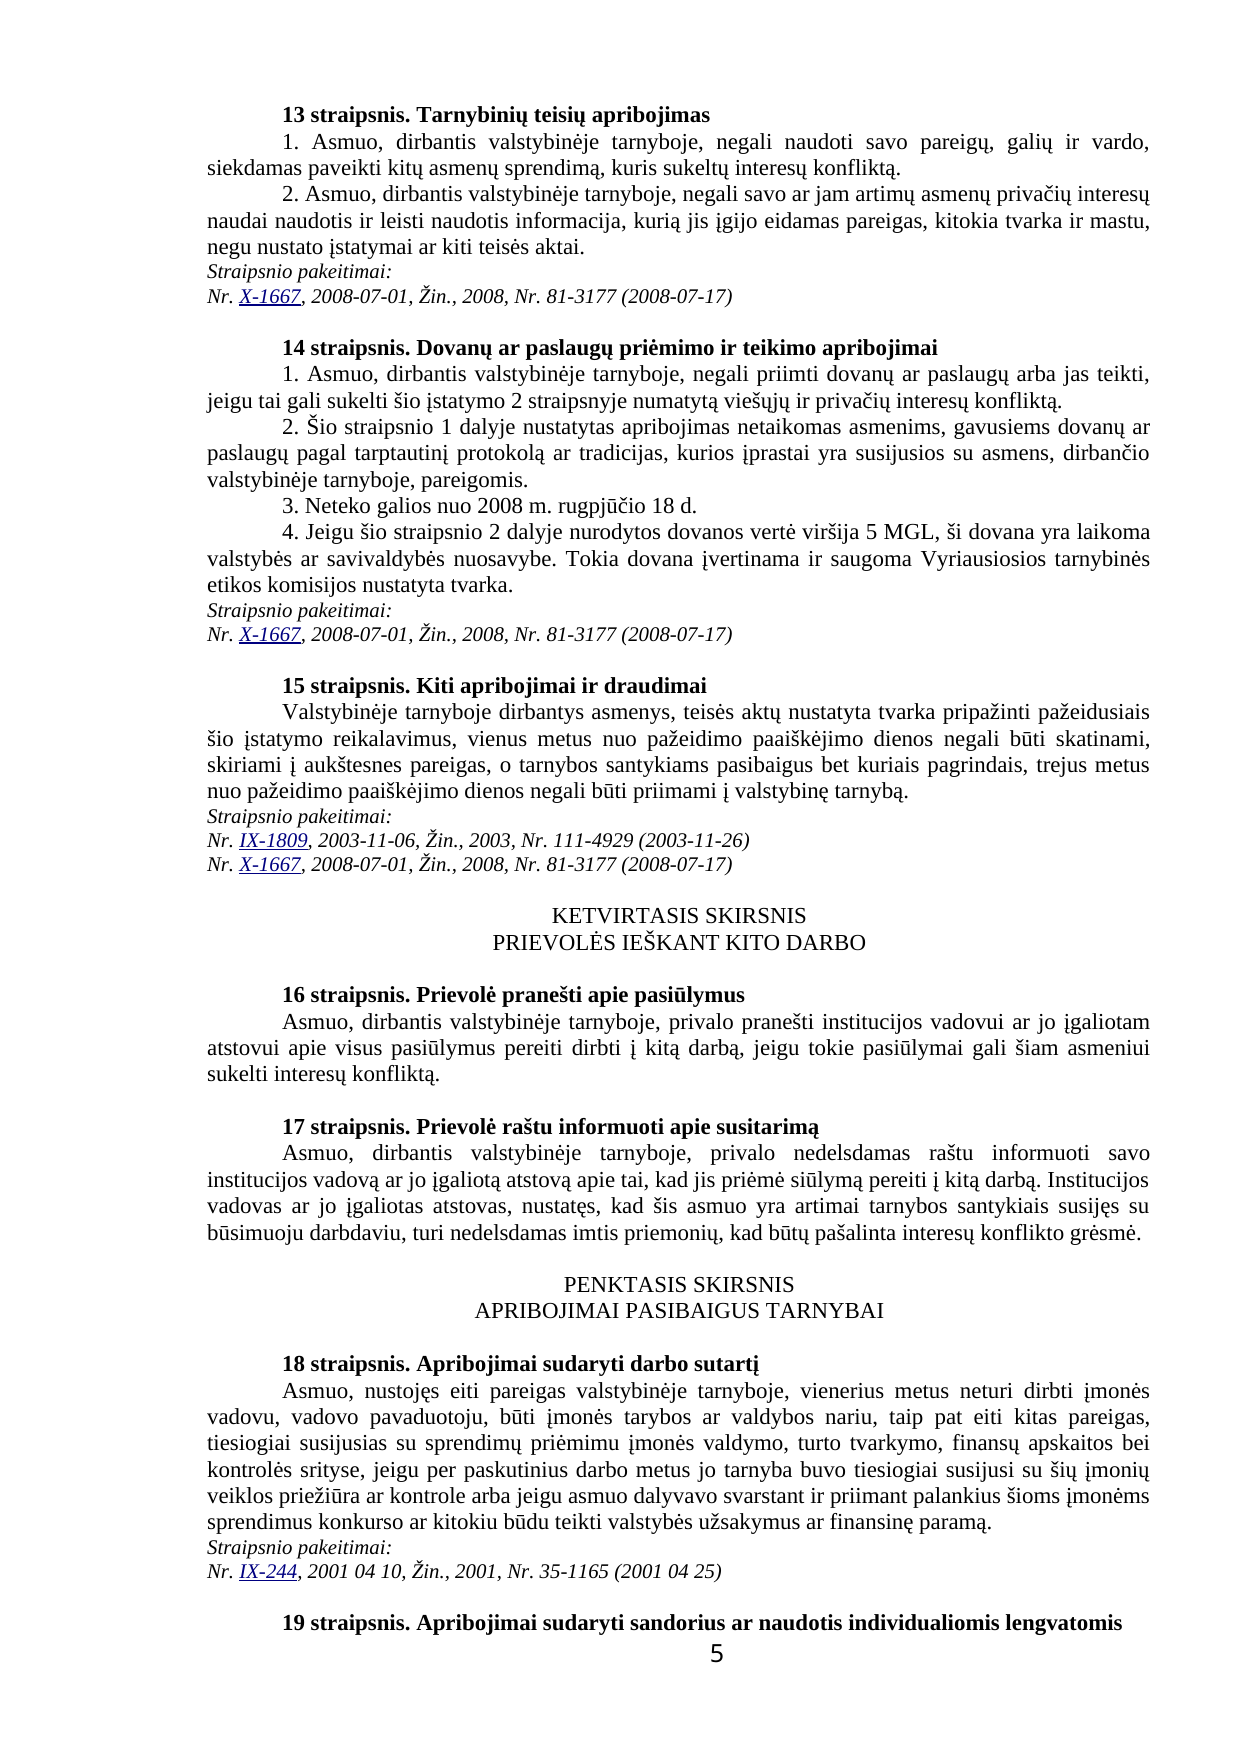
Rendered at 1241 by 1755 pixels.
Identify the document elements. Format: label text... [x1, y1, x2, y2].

text Nr. X-1667, 2008-07-01, Žin., 2008, Nr. 81-3177 (2008-07-17) [207, 622, 1152, 646]
text 2. Asmuo, dirbantis valstybinėje tarnyboje, negali savo ar jam artimų asmenų privačių interesų naudai naudotis ir leisti naudotis informacija, kurią jis įgijo eidamas pareigas, kitokia tvarka ir mastu, negu nustato įstatymai ar kiti teisės aktai. [207, 180, 1152, 259]
text 3. Neteko galios nuo 2008 m. rugpjūčio 18 d. [207, 492, 1152, 518]
text Nr. X-1667, 2008-07-01, Žin., 2008, Nr. 81-3177 (2008-07-17) [207, 283, 1152, 308]
text Straipsnio pakeitimai: [207, 1535, 1152, 1559]
text 4. Jeigu šio straipsnio 2 dalyje nurodytos dovanos vertė viršija 5 MGL, ši dovana yra laikoma valstybės ar savivaldybės nuosavybe. Tokia dovana įvertinama ir saugoma Vyriausiosios tarnybinės etikos komisijos nustatyta tvarka. [207, 518, 1152, 597]
text 15 straipsnis. Kiti apribojimai ir draudimai [207, 672, 1152, 698]
text 14 straipsnis. Dovanų ar paslaugų priėmimo ir teikimo apribojimai [207, 334, 1152, 360]
text 18 straipsnis. Apribojimai sudaryti darbo sutartį [207, 1350, 1152, 1377]
text Nr. X-1667, 2008-07-01, Žin., 2008, Nr. 81-3177 (2008-07-17) [207, 852, 1152, 876]
text Nr. IX-244, 2001 04 10, Žin., 2001, Nr. 35-1165 (2001 04 25) [207, 1559, 1152, 1583]
text 17 straipsnis. Prievolė raštu informuoti apie susitarimą [207, 1113, 1152, 1139]
text Asmuo, dirbantis valstybinėje tarnyboje, privalo nedelsdamas raštu informuoti savo institucijos vadovą ar jo įgaliotą atstovą apie tai, kad jis priėmė siūlymą pereiti į kitą darbą. Institucijos vadovas ar jo įgaliotas atstovas, nustatęs, kad šis asmuo yra artimai tarnybos santykiais susijęs su būsimuoju darbdaviu, turi nedelsdamas imtis priemonių, kad būtų pašalinta interesų konflikto grėsmė. [207, 1139, 1152, 1245]
text KETVIRTASIS SKIRSNIS [207, 902, 1152, 929]
text 1. Asmuo, dirbantis valstybinėje tarnyboje, negali priimti dovanų ar paslaugų arba jas teikti, jeigu tai gali sukelti šio įstatymo 2 straipsnyje numatytą viešųjų ir privačių interesų konfliktą. [207, 360, 1152, 413]
text 19 straipsnis. Apribojimai sudaryti sandorius ar naudotis individualiomis lengvatomis [282, 1609, 1152, 1636]
text APRIBOJIMAI PASIBAIGUS TARNYBAI [207, 1298, 1152, 1324]
text Asmuo, dirbantis valstybinėje tarnyboje, privalo pranešti institucijos vadovui ar jo įgaliotam atstovui apie visus pasiūlymus pereiti dirbti į kitą darbą, jeigu tokie pasiūlymai gali šiam asmeniui sukelti interesų konfliktą. [207, 1008, 1152, 1087]
text Straipsnio pakeitimai: [207, 259, 1152, 283]
text 1. Asmuo, dirbantis valstybinėje tarnyboje, negali naudoti savo pareigų, galių ir vardo, siekdamas paveikti kitų asmenų sprendimą, kuris sukeltų interesų konfliktą. [207, 128, 1152, 180]
text Straipsnio pakeitimai: [207, 804, 1152, 828]
text Asmuo, nustojęs eiti pareigas valstybinėje tarnyboje, vienerius metus neturi dirbti įmonės vadovu, vadovo pavaduotoju, būti įmonės tarybos ar valdybos nariu, taip pat eiti kitas pareigas, tiesiogiai susijusias su sprendimų priėmimu įmonės valdymo, turto tvarkymo, finansų apskaitos bei kontrolės srityse, jeigu per paskutinius darbo metus jo tarnyba buvo tiesiogiai susijusi su šių įmonių veiklos priežiūra ar kontrole arba jeigu asmuo dalyvavo svarstant ir priimant palankius šioms įmonėms sprendimus konkurso ar kitokiu būdu teikti valstybės užsakymus ar finansinę paramą. [207, 1377, 1152, 1535]
text 16 straipsnis. Prievolė pranešti apie pasiūlymus [207, 981, 1152, 1008]
text 13 straipsnis. Tarnybinių teisių apribojimas [207, 101, 1152, 128]
text Nr. IX-1809, 2003-11-06, Žin., 2003, Nr. 111-4929 (2003-11-26) [207, 828, 1152, 852]
text PRIEVOLĖS IEŠKANT KITO DARBO [207, 929, 1152, 955]
text Valstybinėje tarnyboje dirbantys asmenys, teisės aktų nustatyta tvarka pripažinti pažeidusiais šio įstatymo reikalavimus, vienus metus nuo pažeidimo paaiškėjimo dienos negali būti skatinami, skiriami į aukštesnes pareigas, o tarnybos santykiams pasibaigus bet kuriais pagrindais, trejus metus nuo pažeidimo paaiškėjimo dienos negali būti priimami į valstybinę tarnybą. [207, 698, 1152, 804]
text Straipsnio pakeitimai: [207, 597, 1152, 622]
text 2. Šio straipsnio 1 dalyje nustatytas apribojimas netaikomas asmenims, gavusiems dovanų ar paslaugų pagal tarptautinį protokolą ar tradicijas, kurios įprastai yra susijusios su asmens, dirbančio valstybinėje tarnyboje, pareigomis. [207, 413, 1152, 492]
text PENKTASIS SKIRSNIS [207, 1271, 1152, 1298]
